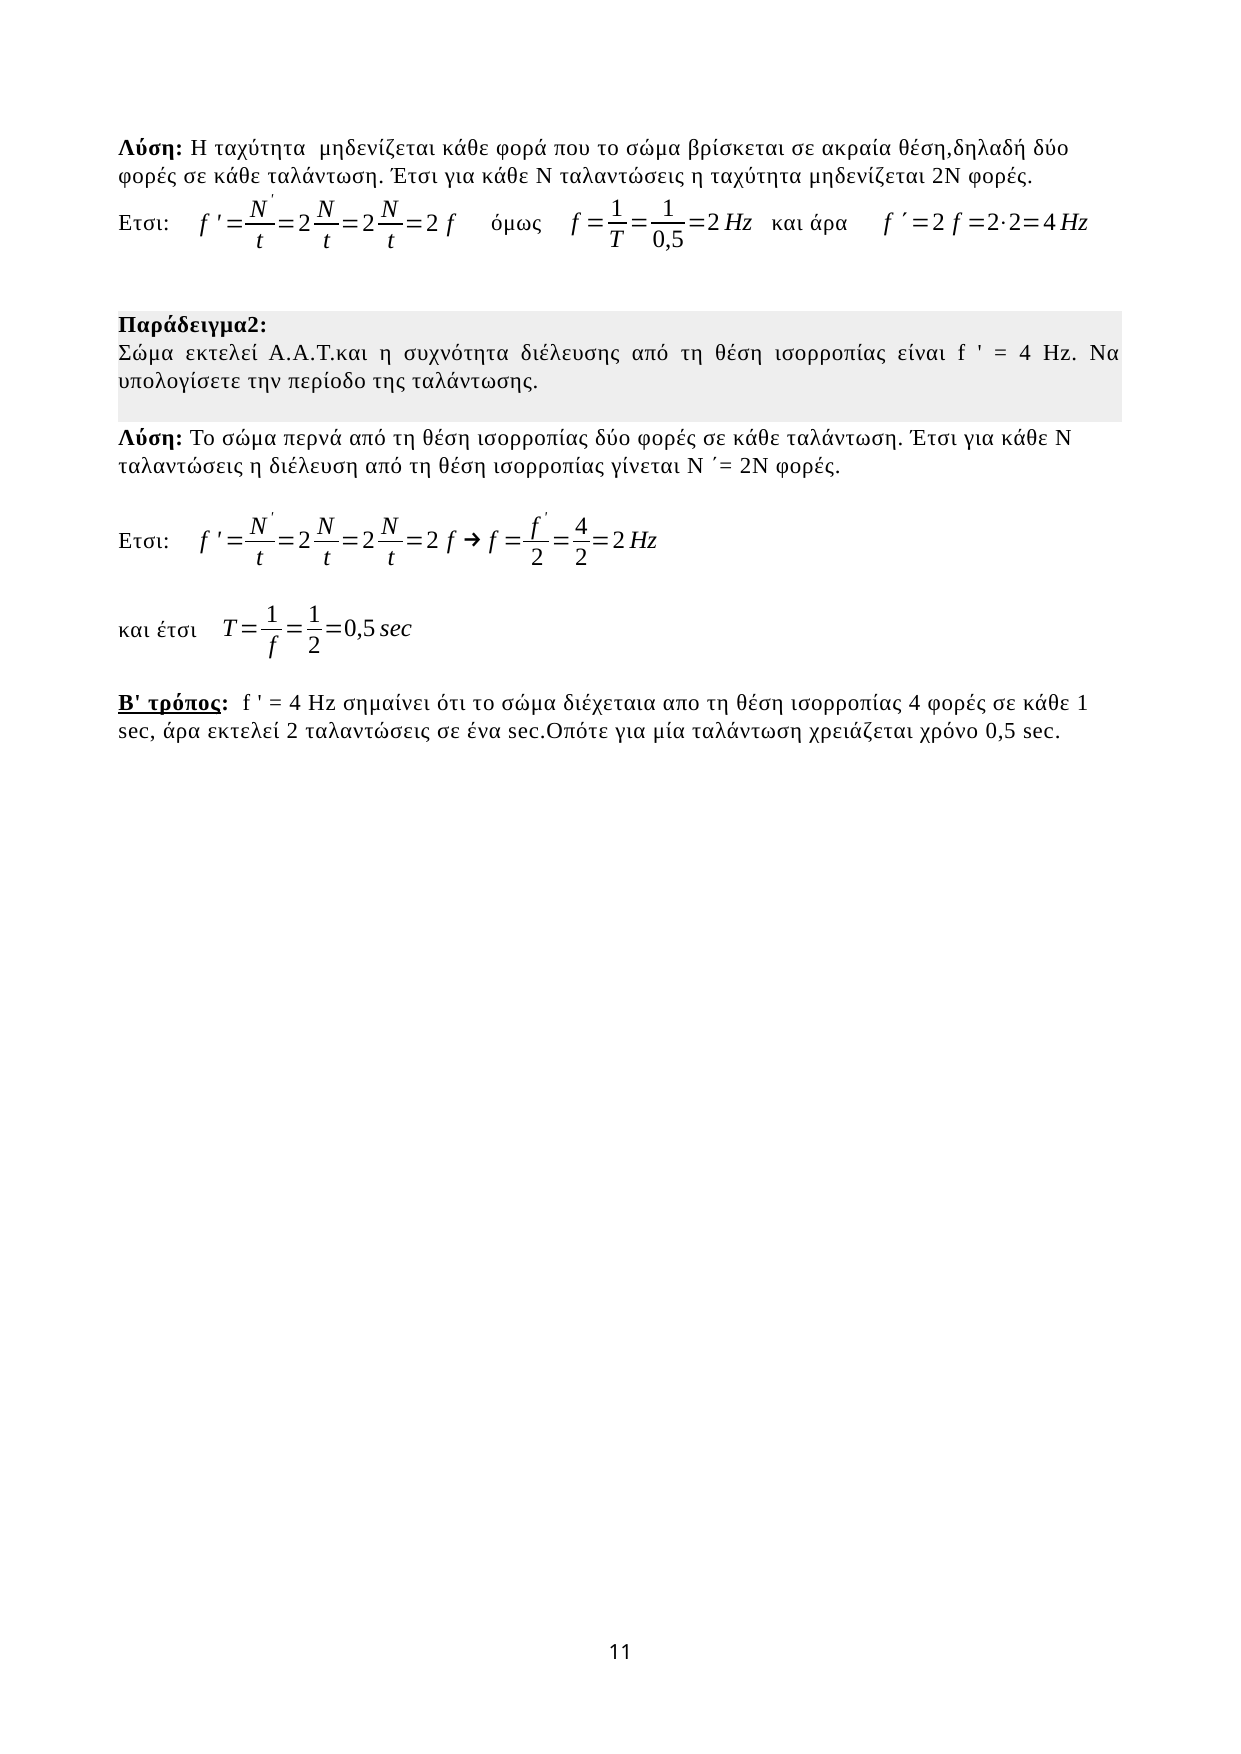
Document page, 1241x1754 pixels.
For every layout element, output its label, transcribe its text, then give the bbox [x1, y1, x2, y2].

text Λύση: Η ταχύτητα μηδενίζεται κάθε φορά που το σώμα βρίσκεται σε ακραία θέση,δηλαδή δύο φορές σε κάθε ταλάντωση. Έτσι για κάθε Ν ταλαντώσεις η ταχύτητα μηδενίζεται 2Ν φορές. [118, 134, 1122, 189]
text και έτσι [118, 601, 1122, 659]
list Σώμα εκτελεί Α.Α.Τ.και η συχνότητα διέλευσης από τη θέση ισορροπίας είναι f ' = 4 Hz. Να υπολογίσετε την περίοδο της ταλάντωσης. [118, 339, 1122, 394]
text Ετσι: όμως και άρα [118, 191, 1122, 253]
text Λύση: Το σώμα περνά από τη θέση ισορροπίας δύο φορές σε κάθε ταλάντωση. Έτσι για κάθε Ν ταλαντώσεις η διέλευση από τη θέση ισορροπίας γίνεται Ν ΄= 2Ν φορές. [118, 424, 1122, 478]
text B' τρόπος: f ' = 4 Hz σημαίνει ότι το σώμα διέχεταια απο τη θέση ισορροπίας 4 φορές σε κάθε 1 sec, άρα εκτελεί 2 ταλαντώσεις σε ένα sec.Οπότε για μία ταλάντωση χρειάζεται χρόνο 0,5 sec. [118, 689, 1122, 744]
list Παράδειγμα2: [118, 311, 1122, 338]
text Ετσι: [118, 508, 1122, 571]
